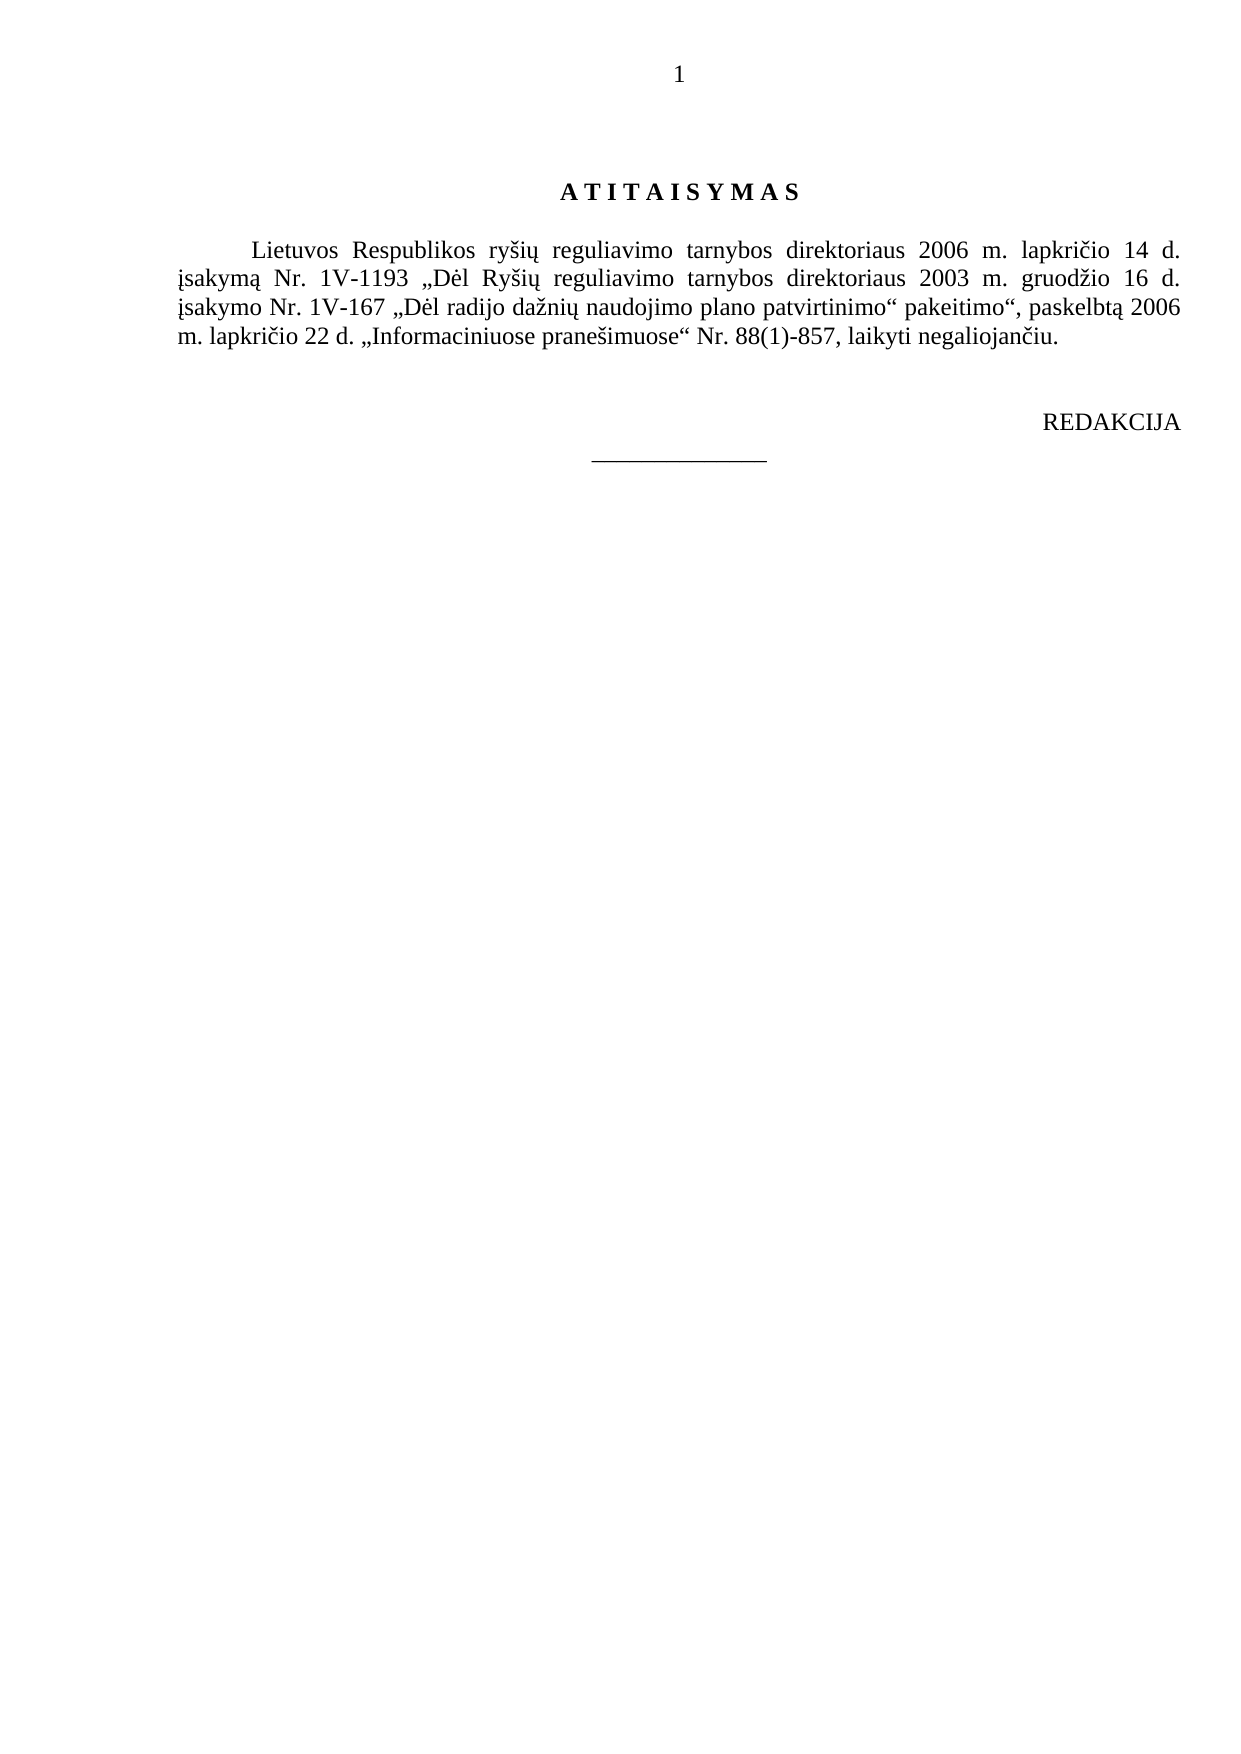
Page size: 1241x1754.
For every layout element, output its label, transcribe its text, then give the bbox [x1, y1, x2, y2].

text REDAKCIJA [177, 407, 1181, 436]
text Lietuvos Respublikos ryšių reguliavimo tarnybos direktoriaus 2006 m. lapkričio 14 d. įsakymą Nr. 1V-1193 „Dėl Ryšių reguliavimo tarnybos direktoriaus 2003 m. gruodžio 16 d. įsakymo Nr. 1V-167 „Dėl radijo dažnių naudojimo plano patvirtinimo“ pakeitimo“, paskelbtą 2006 m. lapkričio 22 d. „Informaciniuose pranešimuose“ Nr. 88(1)-857, laikyti negaliojančiu. [177, 235, 1181, 350]
text ______________ [177, 436, 1181, 465]
text ATITAISYMAS [177, 177, 1181, 206]
